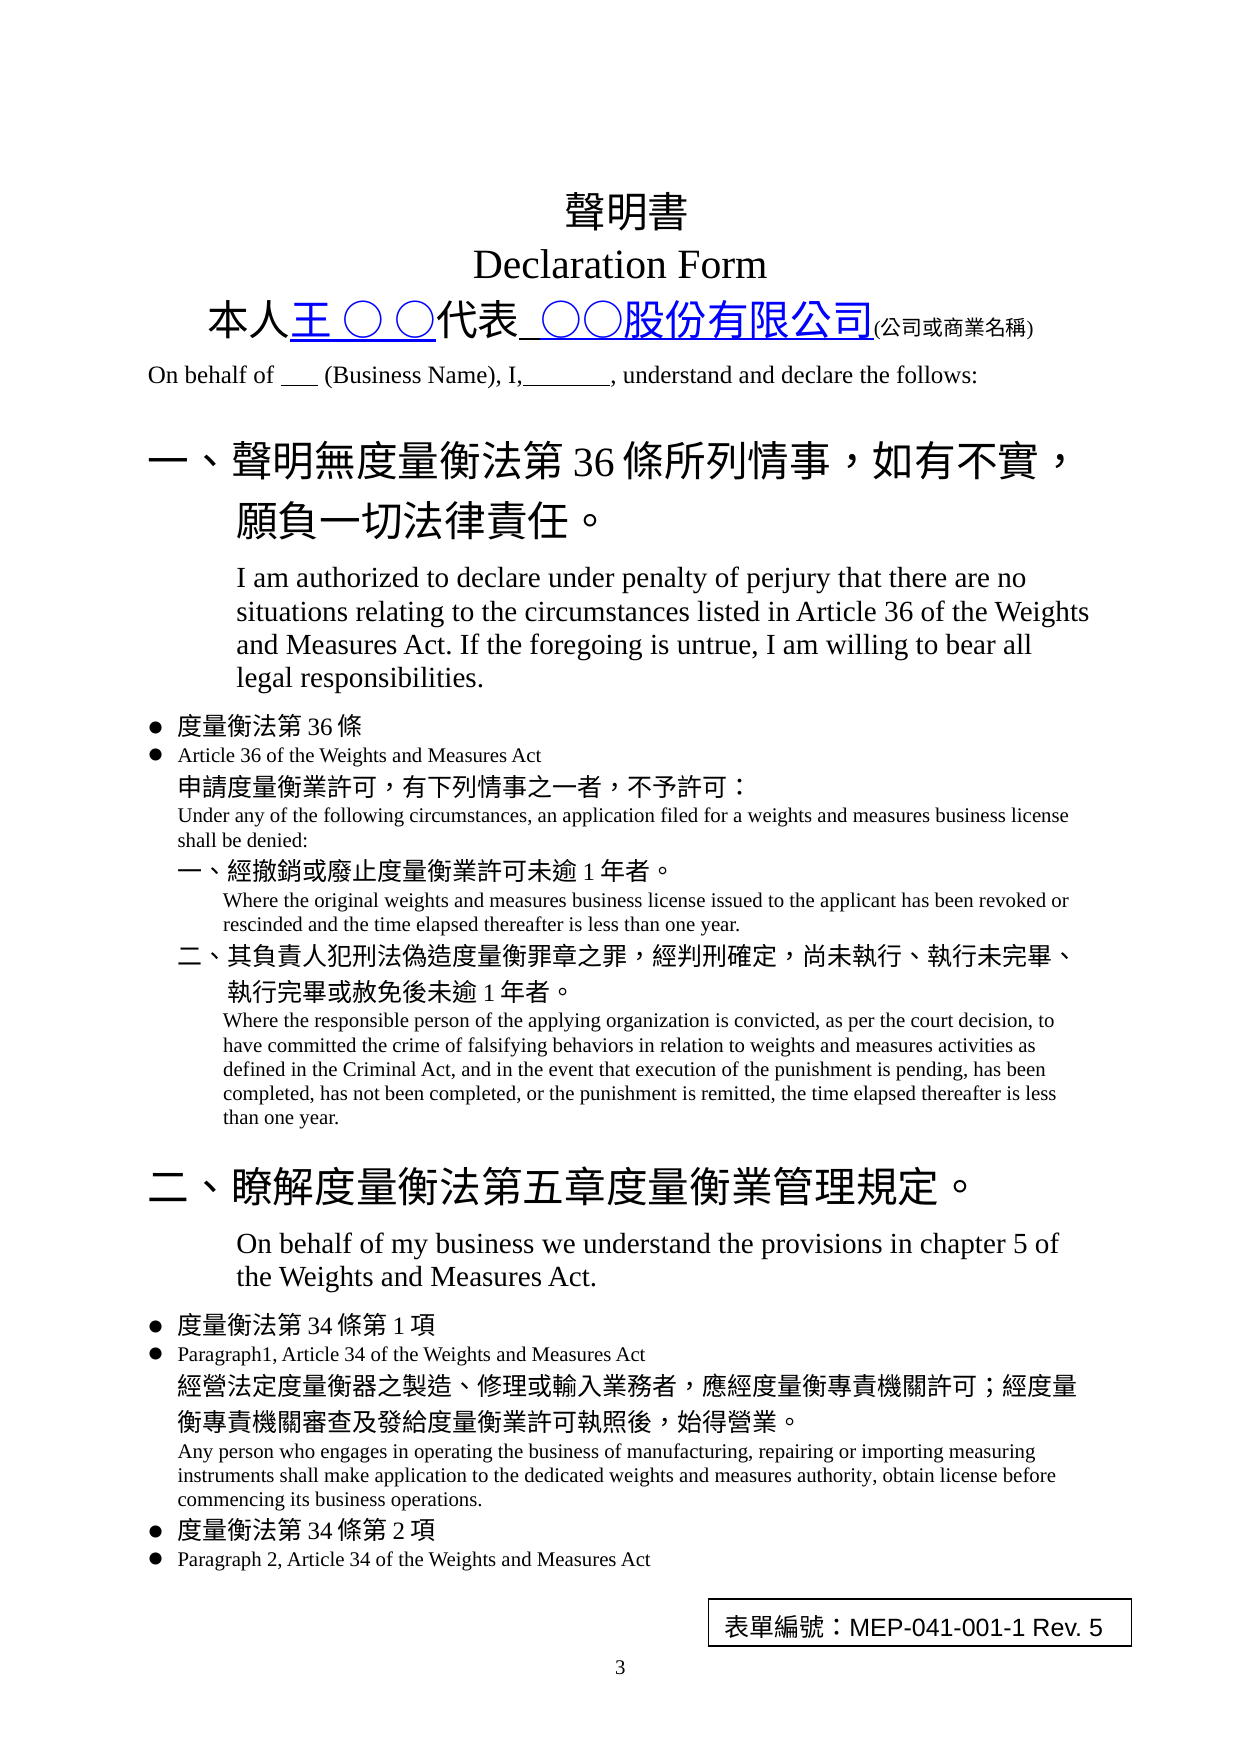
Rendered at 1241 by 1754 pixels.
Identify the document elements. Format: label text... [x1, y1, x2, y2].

text On behalf of (Business Name), I, , understand and declare the follows: [148, 360, 1092, 388]
list 度量衡法第34條第2項 [148, 1511, 1092, 1547]
text 經營法定度量衡器之製造、修理或輸入業務者，應經度量衡專責機關許可；經度量衡專責機關審查及發給度量衡業許可執照後，始得營業。 [177, 1366, 1092, 1438]
text 聲明書 [148, 179, 1092, 239]
text On behalf of my business we understand the provisions in chapter 5 of the Weights and Measures Act. [236, 1227, 1092, 1293]
list 度量衡法第34條第1項 [148, 1306, 1092, 1342]
text I am authorized to declare under penalty of perjury that there are no situations relating to the circumstances listed in Article 36 of the Weights and Measures Act. If the foregoing is untrue, I am willing to bear all legal responsibilities. [236, 561, 1092, 694]
text 一、聲明無度量衡法第36條所列情事，如有不實，願負一切法律責任。 [148, 428, 1092, 548]
list Paragraph1, Article 34 of the Weights and Measures Act [148, 1342, 1092, 1366]
text 本人王 ○ ○代表 ○○股份有限公司(公司或商業名稱) [148, 287, 1092, 347]
list Article 36 of the Weights and Measures Act [148, 743, 1092, 767]
text instruments shall make application to the dedicated weights and measures authority, obtain license before [177, 1463, 1092, 1487]
text Where the responsible person of the applying organization is convicted, as per the court decision, to have committed the crime of falsifying behaviors in relation to weights and measures activities as defined in the Criminal Act, and in the event that execution of the punishment is pending, has been completed, has not been completed, or the punishment is remitted, the time elapsed thereafter is less than one year. [223, 1008, 1092, 1129]
text 一、經撤銷或廢止度量衡業許可未逾1年者。 [177, 852, 1092, 888]
list Paragraph 2, Article 34 of the Weights and Measures Act [148, 1547, 1092, 1571]
list 度量衡法第36條 [148, 707, 1092, 743]
text 二、瞭解度量衡法第五章度量衡業管理規定。 [148, 1154, 1092, 1214]
text Declaration Form [148, 239, 1092, 287]
text Any person who engages in operating the business of manufacturing, repairing or importing measuring [177, 1438, 1092, 1463]
text commencing its business operations. [177, 1487, 1092, 1511]
text 申請度量衡業許可，有下列情事之一者，不予許可： [177, 767, 1092, 803]
text 二、其負責人犯刑法偽造度量衡罪章之罪，經判刑確定，尚未執行、執行未完畢、執行完畢或赦免後未逾1年者。 [177, 936, 1092, 1008]
text Under any of the following circumstances, an application filed for a weights and measures business license shall be denied: [177, 803, 1092, 852]
text Where the original weights and measures business license issued to the applicant has been revoked or rescinded and the time elapsed thereafter is less than one year. [223, 888, 1092, 936]
